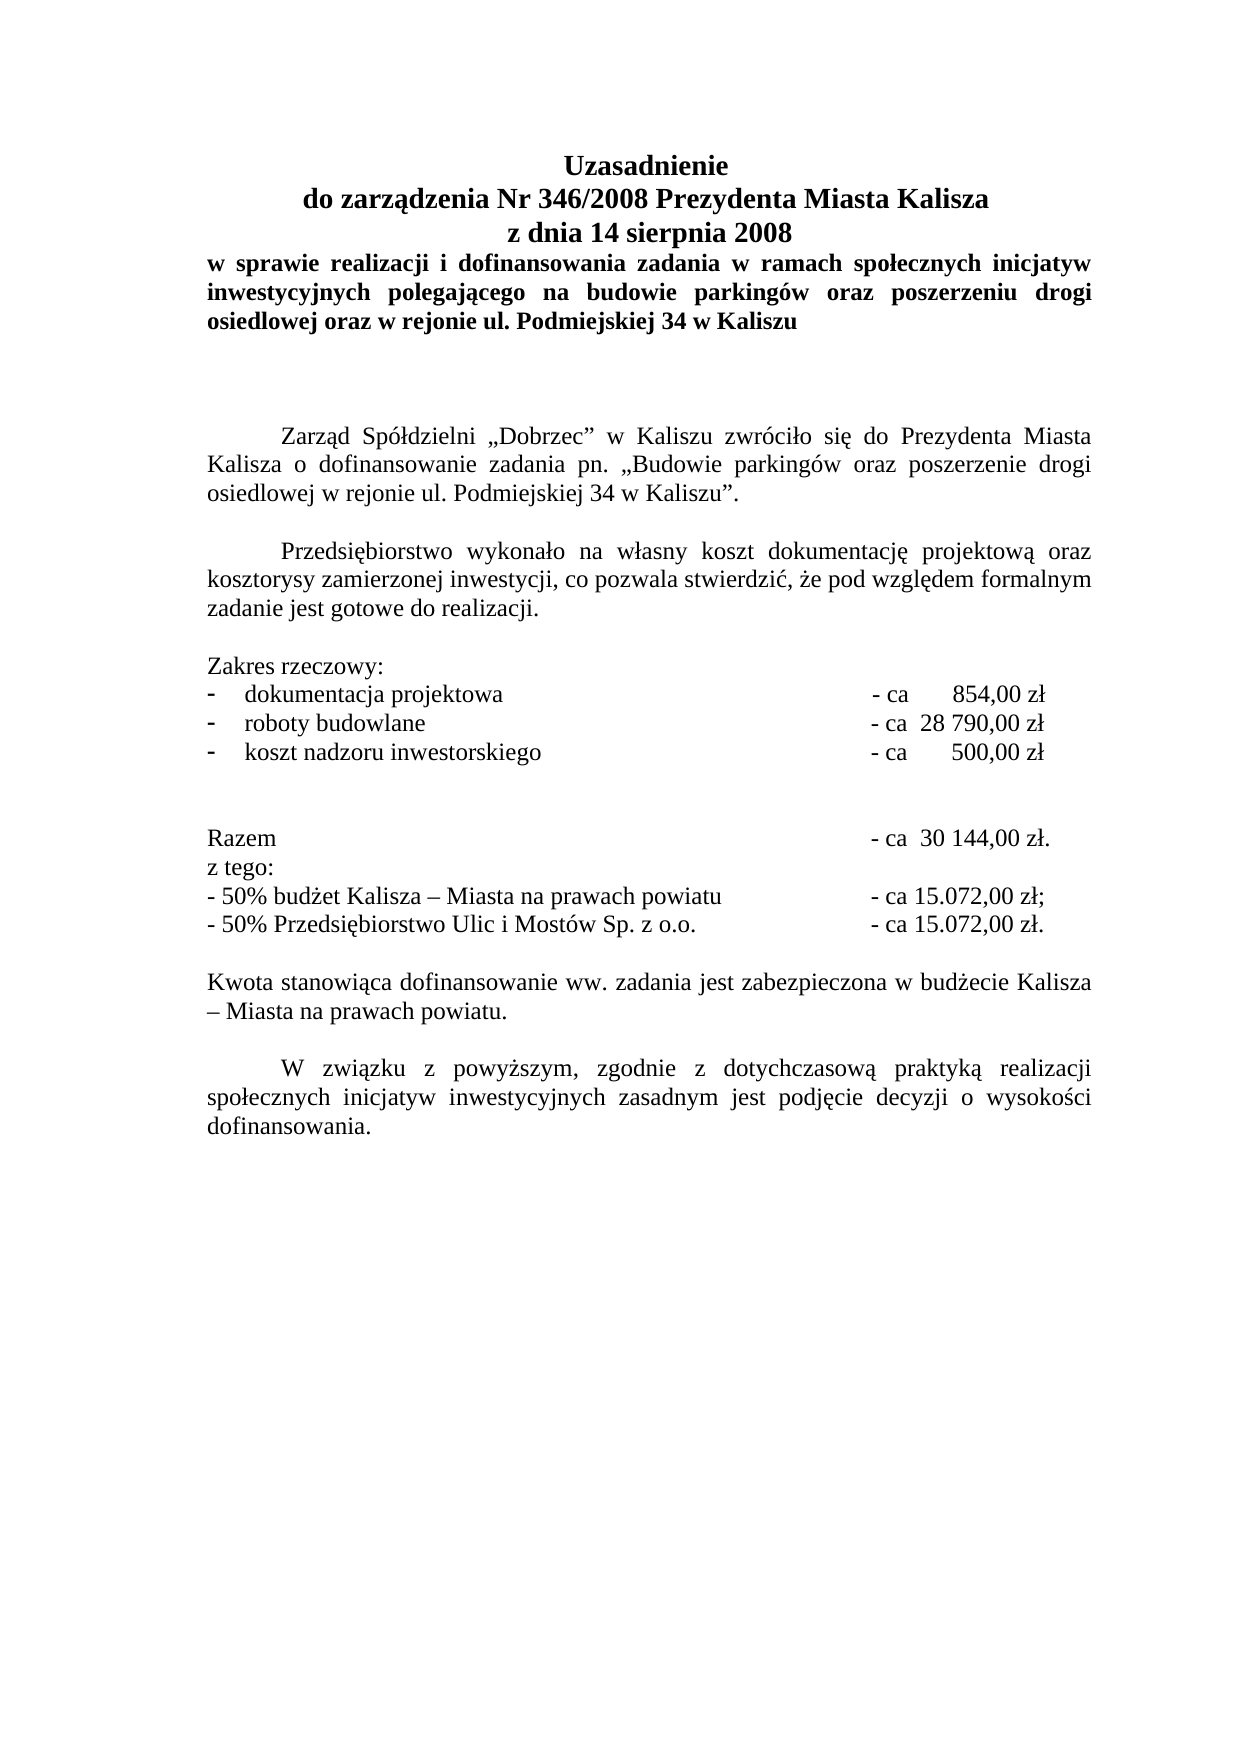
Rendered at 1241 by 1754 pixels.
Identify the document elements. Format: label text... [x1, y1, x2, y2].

subtitle Uzasadnienie [207, 148, 1092, 181]
list roboty budowlane - ca 28 790,00 zł [207, 708, 1092, 737]
list dokumentacja projektowa - ca 854,00 zł [207, 679, 1092, 708]
text w sprawie realizacji i dofinansowania zadania w ramach społecznych inicjatyw inwestycyjnych polegającego na budowie parkingów oraz poszerzeniu drogi osiedlowej oraz w rejonie ul. Podmiejskiej 34 w Kaliszu [207, 248, 1092, 334]
text - 50% Przedsiębiorstwo Ulic i Mostów Sp. z o.o. - ca 15.072,00 zł. [207, 909, 1092, 938]
text Przedsiębiorstwo wykonało na własny koszt dokumentację projektową oraz kosztorysy zamierzonej inwestycji, co pozwala stwierdzić, że pod względem formalnym zadanie jest gotowe do realizacji. [207, 536, 1092, 622]
text - 50% budżet Kalisza – Miasta na prawach powiatu - ca 15.072,00 zł; [207, 881, 1092, 909]
text z tego: [207, 852, 1092, 881]
text do zarządzenia Nr 346/2008 Prezydenta Miasta Kalisza z dnia 14 sierpnia 2008 [207, 181, 1092, 248]
text W związku z powyższym, zgodnie z dotychczasową praktyką realizacji społecznych inicjatyw inwestycyjnych zasadnym jest podjęcie decyzji o wysokości dofinansowania. [207, 1053, 1092, 1139]
text Zarząd Spółdzielni „Dobrzec” w Kaliszu zwróciło się do Prezydenta Miasta Kalisza o dofinansowanie zadania pn. „Budowie parkingów oraz poszerzenie drogi osiedlowej w rejonie ul. Podmiejskiej 34 w Kaliszu”. [207, 421, 1092, 507]
text Razem - ca 30 144,00 zł. [207, 823, 1092, 852]
list koszt nadzoru inwestorskiego - ca 500,00 zł [207, 737, 1092, 766]
text Kwota stanowiąca dofinansowanie ww. zadania jest zabezpieczona w budżecie Kalisza – Miasta na prawach powiatu. [207, 967, 1092, 1024]
text Zakres rzeczowy: [207, 651, 1092, 679]
